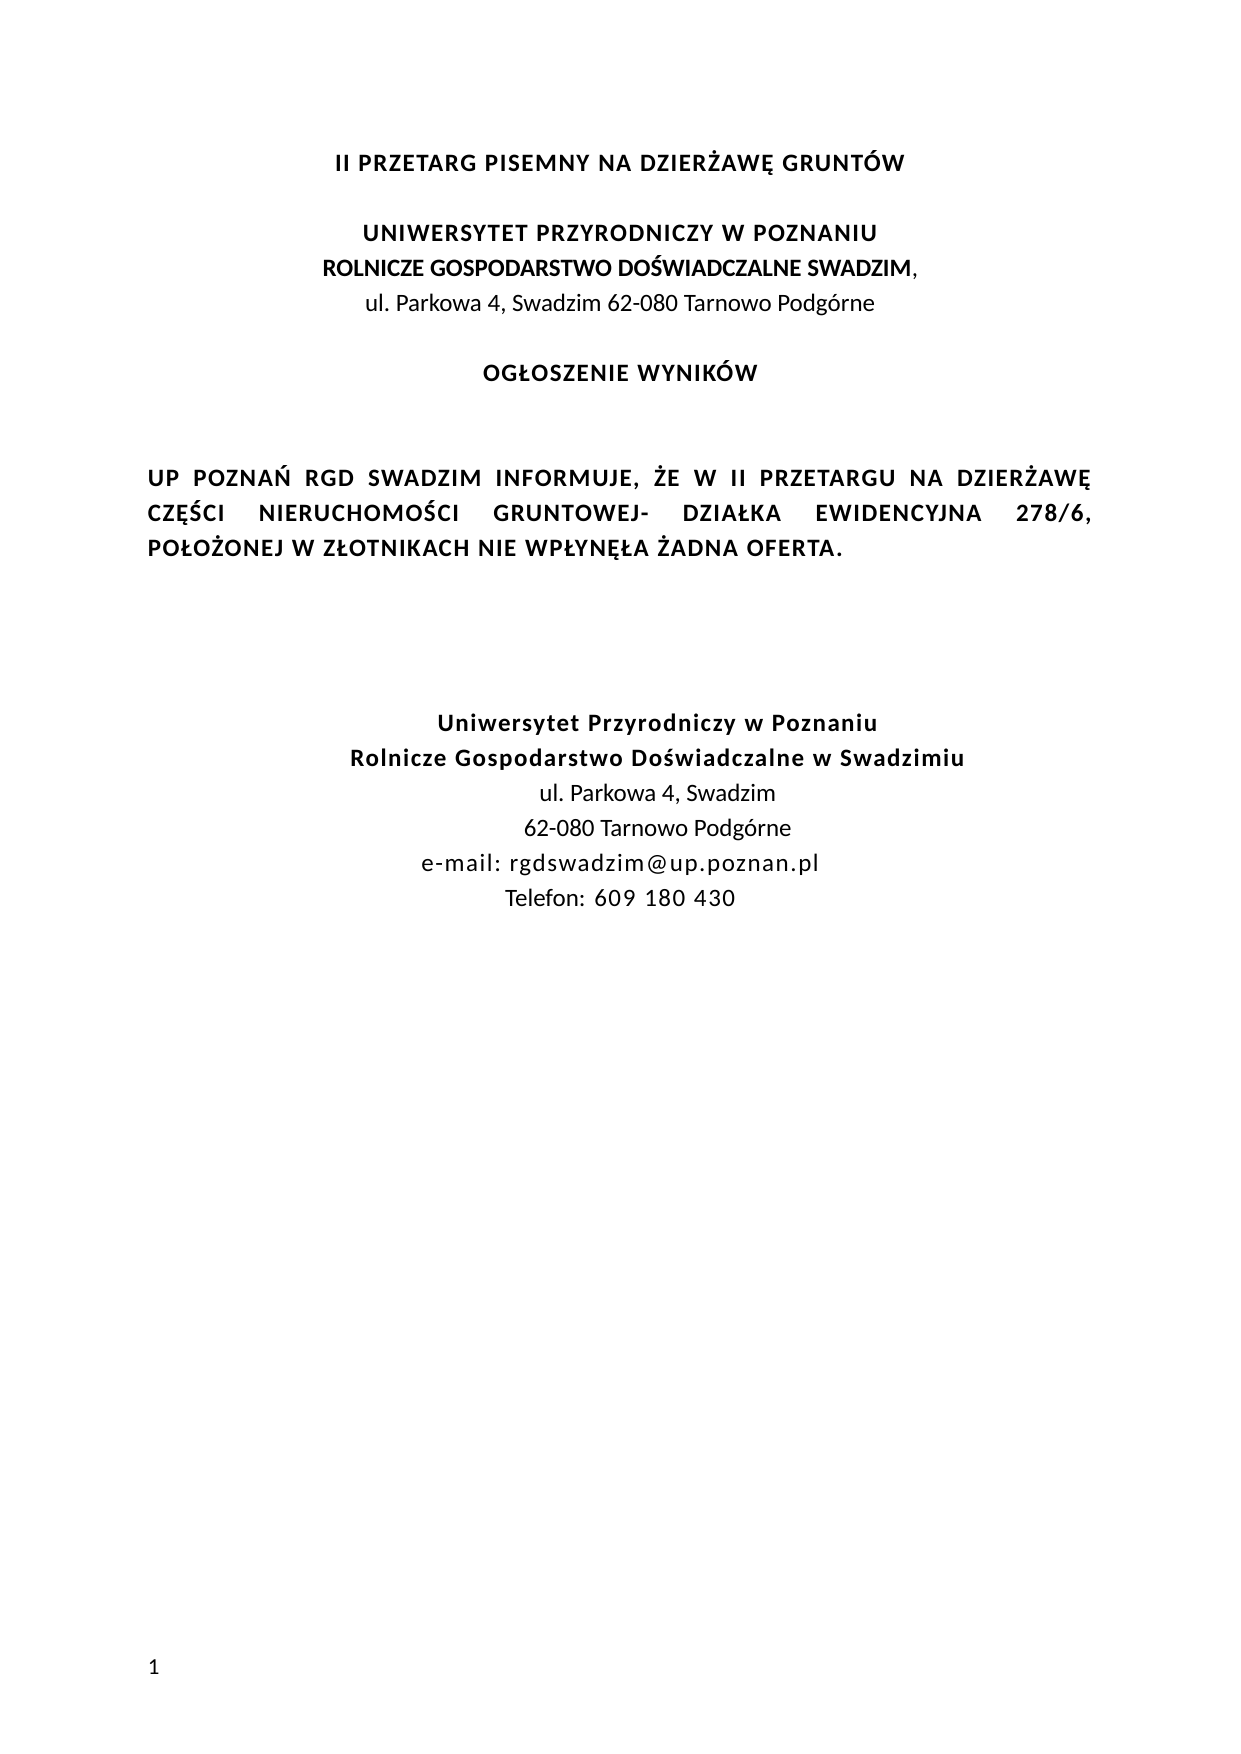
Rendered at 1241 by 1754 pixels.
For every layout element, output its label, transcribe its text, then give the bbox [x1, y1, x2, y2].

text UNIWERSYTET PRZYRODNICZY W POZNANIU [148, 218, 1093, 248]
text Telefon: 609 180 430 [148, 883, 1093, 913]
list ul. Parkowa 4, Swadzim [223, 778, 1093, 808]
subtitle UP POZNAŃ RGD SWADZIM INFORMUJE, ŻE w II przetargu na dzierżawę części nieruchomości gruntowej- działka ewidencyjna 278/6, położonej w Złotnikach nie Wpłynęła Żadna oferta. [148, 463, 1093, 563]
text ul. Parkowa 4, Swadzim 62-080 Tarnowo Podgórne [148, 288, 1093, 318]
list 62-080 Tarnowo Podgórne [223, 813, 1093, 843]
text OGŁOSZENIE WYNIKÓW [148, 358, 1093, 388]
list Uniwersytet Przyrodniczy w Poznaniu [223, 673, 1093, 738]
list Rolnicze Gospodarstwo Doświadczalne w Swadzimiu [223, 743, 1093, 773]
subtitle II PRZETARG PISEMNY NA DZIERŻAWĘ GRUNTÓW [148, 148, 1093, 178]
text ROLNICZE GOSPODARSTWO DOŚWIADCZALNE SWADZIM, [148, 253, 1093, 283]
text e-mail: rgdswadzim@up.poznan.pl [148, 848, 1093, 878]
